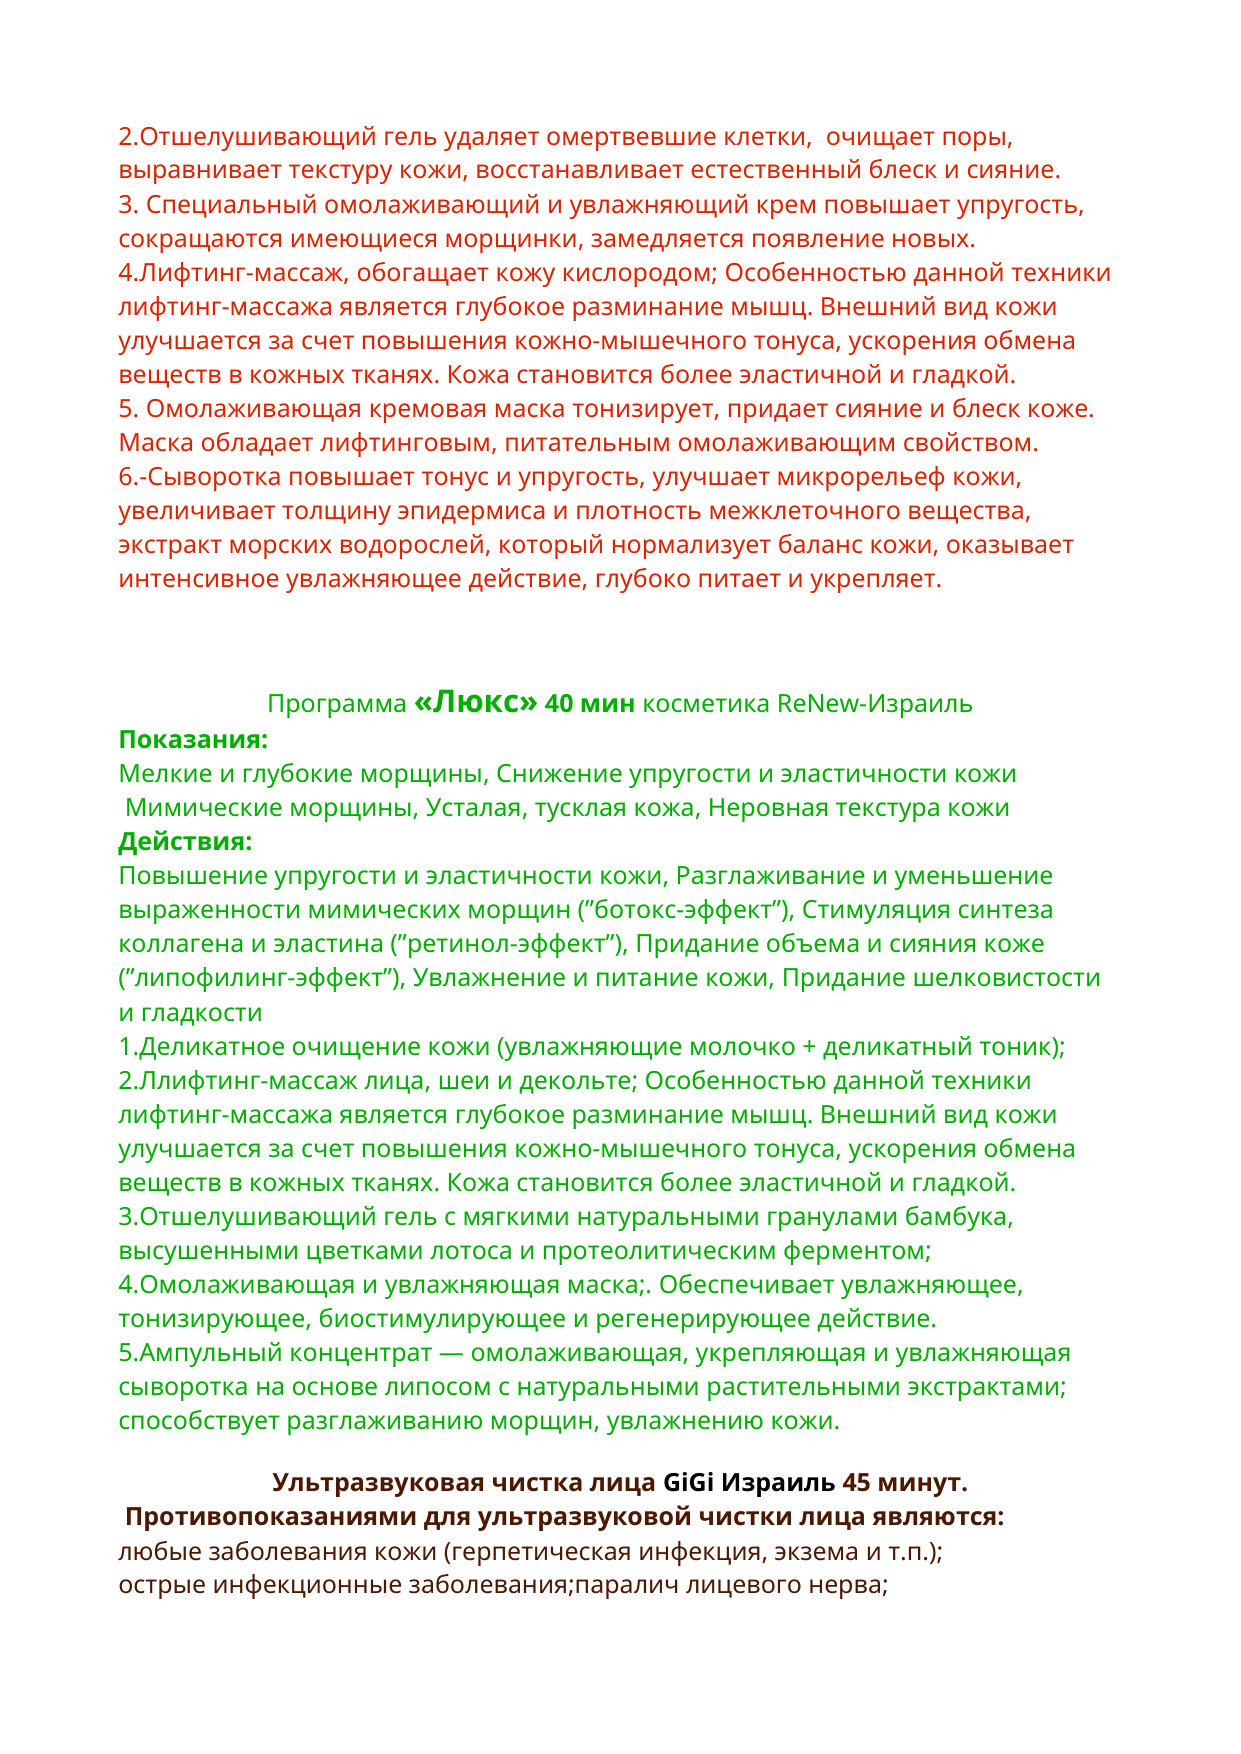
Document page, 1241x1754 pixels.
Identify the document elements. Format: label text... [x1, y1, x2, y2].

text 1.Деликатное очищение кожи (увлажняющие молочко + деликатный тоник); [118, 1028, 1122, 1062]
text острые инфекционные заболевания;паралич лицевого нерва; [118, 1567, 1122, 1601]
text 6.-Сыворотка повышает тонус и упругость, улучшает микрорельеф кожи, увеличивает толщину эпидермиса и плотность межклеточного вещества, экстракт морских водорослей, который нормализует баланс кожи, оказывает интенсивное увлажняющее действие, глубоко питает и укрепляет. [118, 459, 1122, 595]
text 5.Ампульный концентрат — омолаживающая, укрепляющая и увлажняющая сыворотка на основе липосом с натуральными растительными экстрактами; способствует разглаживанию морщин, увлажнению кожи. [118, 1335, 1122, 1437]
text 2.Отшелушивающий гель удаляет омертвевшие клетки, очищает поры, выравнивает текстуру кожи, восстанавливает естественный блеск и сияние. [118, 118, 1122, 186]
text Мелкие и глубокие морщины, Снижение упругости и эластичности кожи [118, 756, 1122, 790]
text Противопоказаниями для ультразвуковой чистки лица являются: [118, 1499, 1122, 1533]
text Повышение упругости и эластичности кожи, Разглаживание и уменьшение выраженности мимических морщин (”ботокс-эффект”), Стимуляция синтеза коллагена и эластина (”ретинол-эффект”), Придание объема и сияния коже (”липофилинг-эффект”), Увлажнение и питание кожи, Придание шелковистости и гладкости [118, 858, 1122, 1028]
text 5. Омолаживающая кремовая маска тонизирует, придает сияние и блеск коже. Маска обладает лифтинговым, питательным омолаживающим свойством. [118, 391, 1122, 459]
text 3. Специальный омолаживающий и увлажняющий крем повышает упругость, сокращаются имеющиеся морщинки, замедляется появление новых. [118, 186, 1122, 254]
text Мимические морщины, Усталая, тусклая кожа, Неровная текстура кожи [118, 790, 1122, 824]
text 3.Отшелушивающий гель с мягкими натуральными гранулами бамбука, высушенными цветками лотоса и протеолитическим ферментом; [118, 1198, 1122, 1267]
text Действия: [118, 824, 1122, 858]
text Показания: [118, 722, 1122, 756]
text 2.Ллифтинг-массаж лица, шеи и декольте; Особенностью данной техники лифтинг-массажа является глубокое разминание мышц. Внешний вид кожи улучшается за счет повышения кожно-мышечного тонуса, ускорения обмена веществ в кожных тканях. Кожа становится более эластичной и гладкой. [118, 1062, 1122, 1198]
text любые заболевания кожи (герпетическая инфекция, экзема и т.п.); [118, 1533, 1122, 1567]
text Ультразвуковая чистка лица GiGi Израиль 45 минут. [118, 1465, 1122, 1499]
text 4.Лифтинг-массаж, обогащает кожу кислородом; Особенностью данной техники лифтинг-массажа является глубокое разминание мышц. Внешний вид кожи улучшается за счет повышения кожно-мышечного тонуса, ускорения обмена веществ в кожных тканях. Кожа становится более эластичной и гладкой. [118, 254, 1122, 391]
text 4.Омолаживающая и увлажняющая маска;. Обеспечивает увлажняющее, тонизирующее, биостимулирующее и регенерирующее действие. [118, 1267, 1122, 1335]
text Программа «Люкс» 40 мин косметика ReNew-Израиль [118, 679, 1122, 722]
